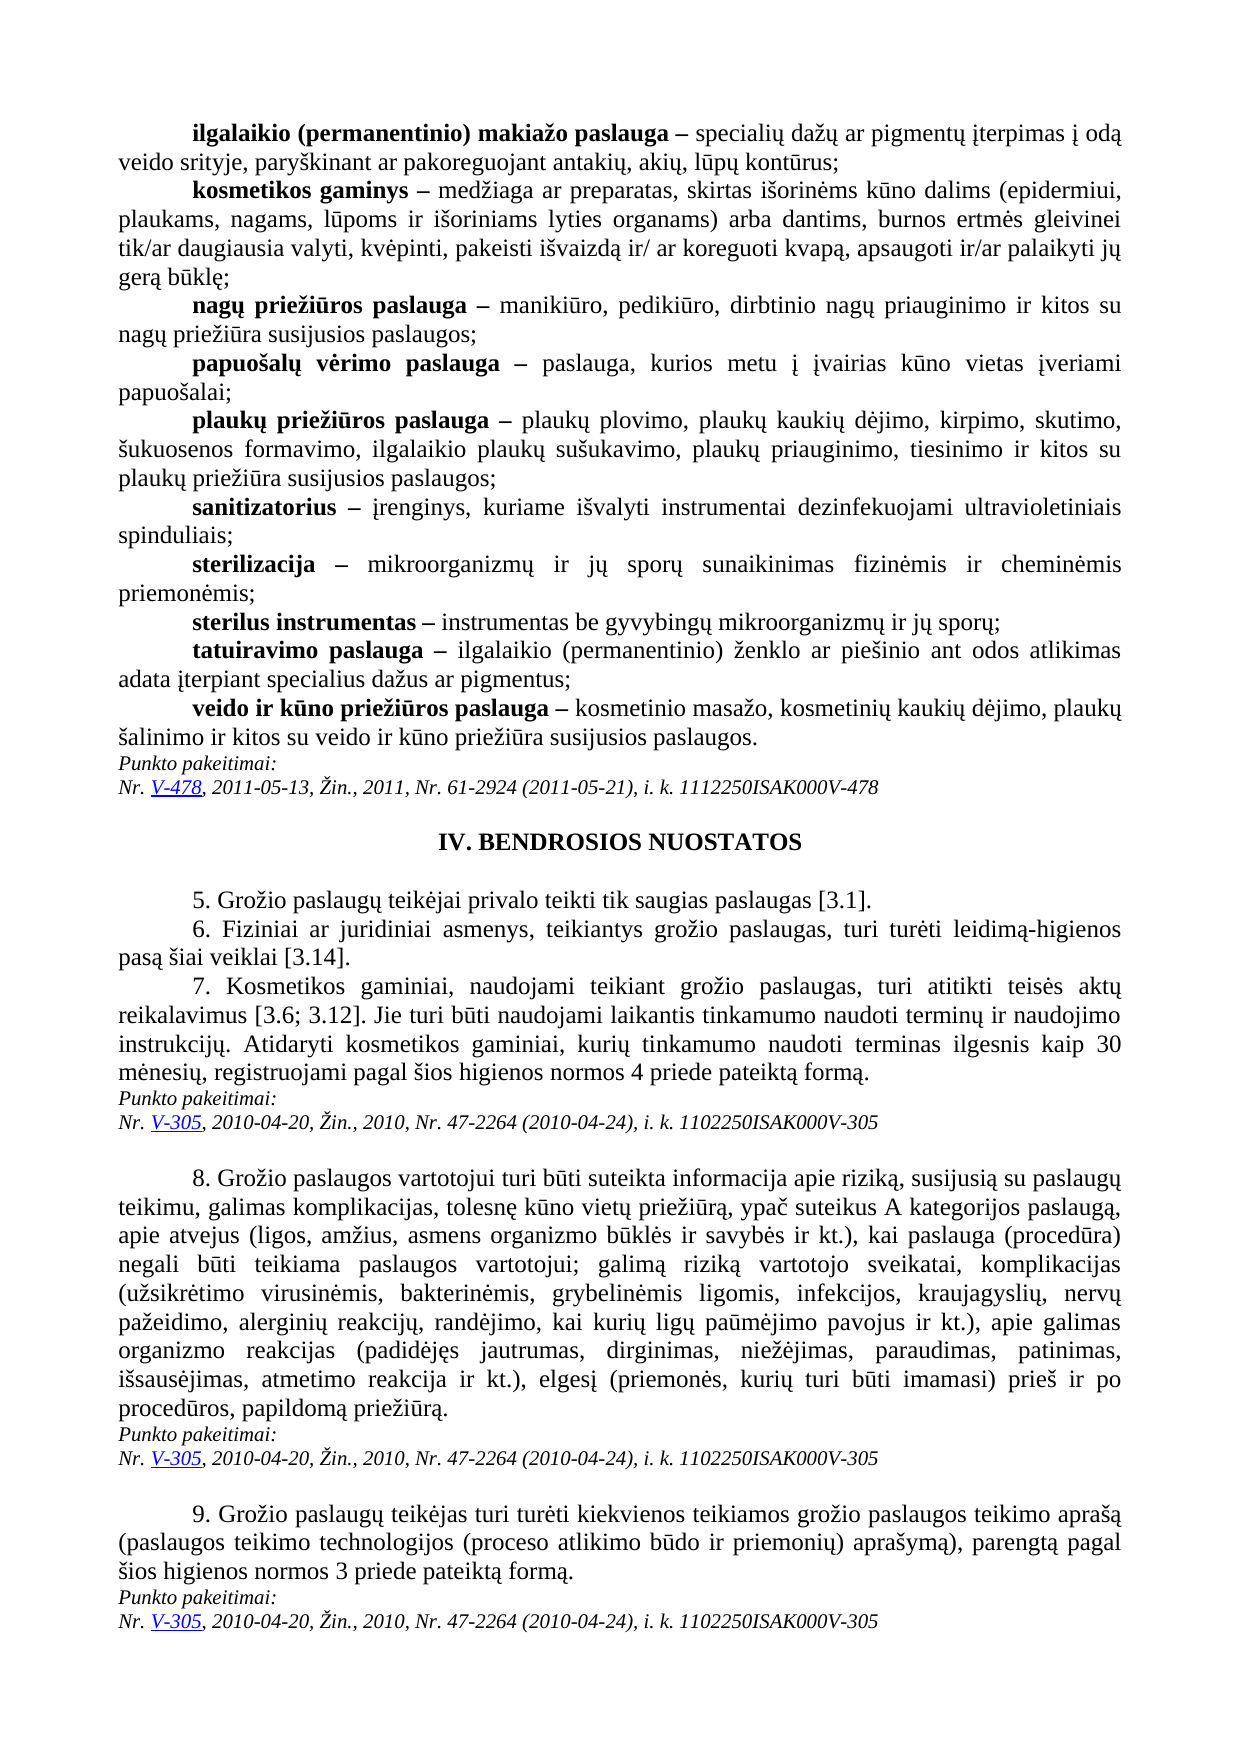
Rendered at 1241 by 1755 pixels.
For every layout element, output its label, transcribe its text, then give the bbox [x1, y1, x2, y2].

text sterilus instrumentas – instrumentas be gyvybingų mikroorganizmų ir jų sporų; [118, 607, 1122, 636]
text 6. Fiziniai ar juridiniai asmenys, teikiantys grožio paslaugas, turi turėti leidimą-higienos pasą šiai veiklai [3.14]. [118, 914, 1122, 971]
text Punkto pakeitimai: [118, 1086, 1122, 1110]
text sanitizatorius – įrenginys, kuriame išvalyti instrumentai dezinfekuojami ultravioletiniais spinduliais; [118, 492, 1122, 549]
text Nr. V-305, 2010-04-20, Žin., 2010, Nr. 47-2264 (2010-04-24), i. k. 1102250ISAK000V-305 [118, 1110, 1122, 1134]
text papuošalų vėrimo paslauga – paslauga, kurios metu į įvairias kūno vietas įveriami papuošalai; [118, 348, 1122, 406]
text 9. Grožio paslaugų teikėjas turi turėti kiekvienos teikiamos grožio paslaugos teikimo aprašą (paslaugos teikimo technologijos (proceso atlikimo būdo ir priemonių) aprašymą), parengtą pagal šios higienos normos 3 priede pateiktą formą. [118, 1499, 1122, 1585]
text Punkto pakeitimai: [118, 1585, 1122, 1609]
text Punkto pakeitimai: [118, 751, 1122, 775]
text 8. Grožio paslaugos vartotojui turi būti suteikta informacija apie riziką, susijusią su paslaugų teikimu, galimas komplikacijas, tolesnę kūno vietų priežiūrą, ypač suteikus A kategorijos paslaugą, apie atvejus (ligos, amžius, asmens organizmo būklės ir savybės ir kt.), kai paslauga (procedūra) negali būti teikiama paslaugos vartotojui; galimą riziką vartotojo sveikatai, komplikacijas (užsikrėtimo virusinėmis, bakterinėmis, grybelinėmis ligomis, infekcijos, kraujagyslių, nervų pažeidimo, alerginių reakcijų, randėjimo, kai kurių ligų paūmėjimo pavojus ir kt.), apie galimas organizmo reakcijas (padidėjęs jautrumas, dirginimas, niežėjimas, paraudimas, patinimas, išsausėjimas, atmetimo reakcija ir kt.), elgesį (priemonės, kurių turi būti imamasi) prieš ir po procedūros, papildomą priežiūrą. [118, 1163, 1122, 1422]
text Punkto pakeitimai: [118, 1422, 1122, 1446]
text kosmetikos gaminys – medžiaga ar preparatas, skirtas išorinėms kūno dalims (epidermiui, plaukams, nagams, lūpoms ir išoriniams lyties organams) arba dantims, burnos ertmės gleivinei tik/ar daugiausia valyti, kvėpinti, pakeisti išvaizdą ir/ ar koreguoti kvapą, apsaugoti ir/ar palaikyti jų gerą būklę; [118, 176, 1122, 291]
text Nr. V-478, 2011-05-13, Žin., 2011, Nr. 61-2924 (2011-05-21), i. k. 1112250ISAK000V-478 [118, 775, 1122, 799]
text 5. Grožio paslaugų teikėjai privalo teikti tik saugias paslaugas [3.1]. [118, 885, 1122, 914]
text 7. Kosmetikos gaminiai, naudojami teikiant grožio paslaugas, turi atitikti teisės aktų reikalavimus [3.6; 3.12]. Jie turi būti naudojami laikantis tinkamumo naudoti terminų ir naudojimo instrukcijų. Atidaryti kosmetikos gaminiai, kurių tinkamumo naudoti terminas ilgesnis kaip 30 mėnesių, registruojami pagal šios higienos normos 4 priede pateiktą formą. [118, 971, 1122, 1086]
text plaukų priežiūros paslauga – plaukų plovimo, plaukų kaukių dėjimo, kirpimo, skutimo, šukuosenos formavimo, ilgalaikio plaukų sušukavimo, plaukų priauginimo, tiesinimo ir kitos su plaukų priežiūra susijusios paslaugos; [118, 406, 1122, 492]
text Nr. V-305, 2010-04-20, Žin., 2010, Nr. 47-2264 (2010-04-24), i. k. 1102250ISAK000V-305 [118, 1446, 1122, 1470]
text sterilizacija – mikroorganizmų ir jų sporų sunaikinimas fizinėmis ir cheminėmis priemonėmis; [118, 549, 1122, 607]
text tatuiravimo paslauga – ilgalaikio (permanentinio) ženklo ar piešinio ant odos atlikimas adata įterpiant specialius dažus ar pigmentus; [118, 636, 1122, 693]
text veido ir kūno priežiūros paslauga – kosmetinio masažo, kosmetinių kaukių dėjimo, plaukų šalinimo ir kitos su veido ir kūno priežiūra susijusios paslaugos. [118, 693, 1122, 751]
text ilgalaikio (permanentinio) makiažo paslauga – specialių dažų ar pigmentų įterpimas į odą veido srityje, paryškinant ar pakoreguojant antakių, akių, lūpų kontūrus; [118, 118, 1122, 176]
text Nr. V-305, 2010-04-20, Žin., 2010, Nr. 47-2264 (2010-04-24), i. k. 1102250ISAK000V-305 [118, 1609, 1122, 1633]
text nagų priežiūros paslauga – manikiūro, pedikiūro, dirbtinio nagų priauginimo ir kitos su nagų priežiūra susijusios paslaugos; [118, 291, 1122, 348]
text IV. BENDROSIOS NUOSTATOS [118, 827, 1122, 856]
